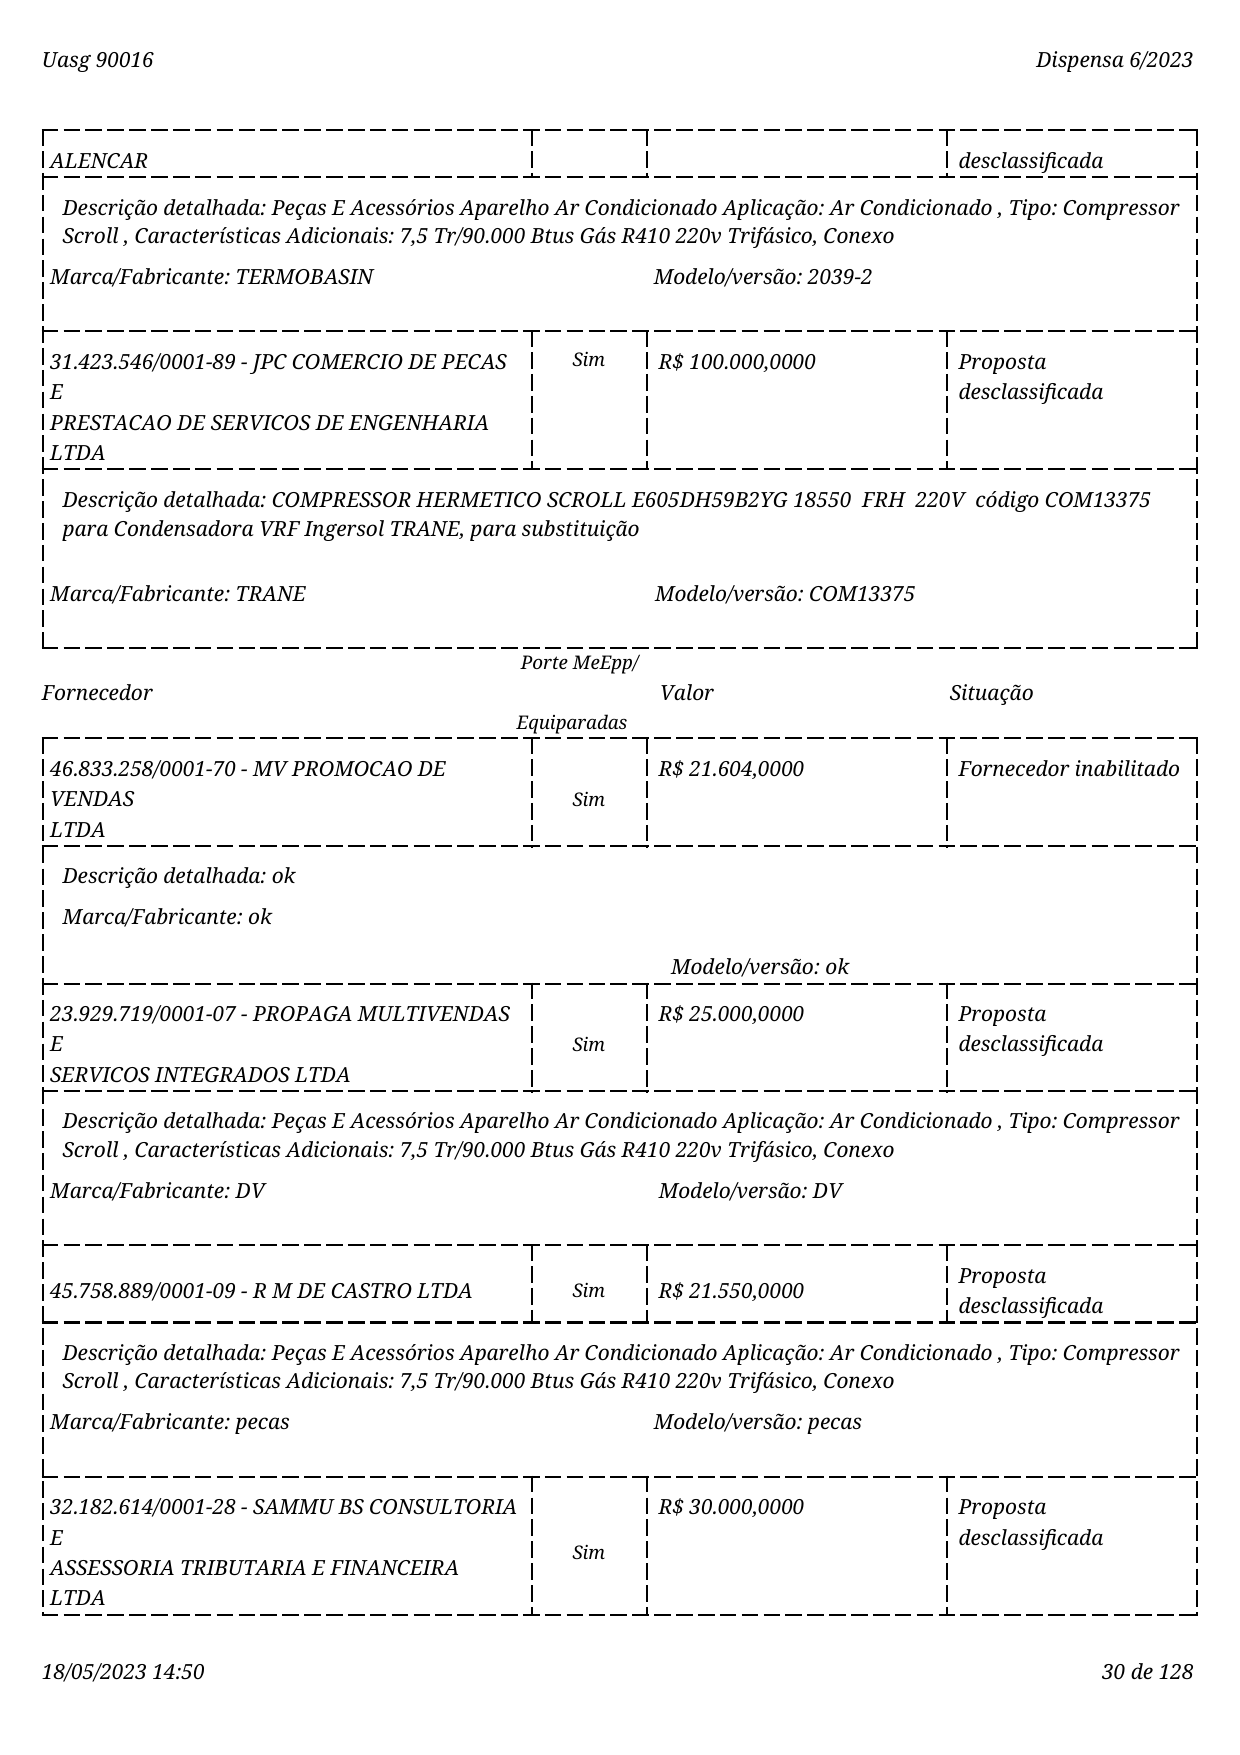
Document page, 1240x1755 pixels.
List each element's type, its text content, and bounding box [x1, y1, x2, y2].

table_cell Descrição detalhada: Peças E Acessórios Aparelho Ar Condicionado Aplicação: Ar Condicionado , Tipo: Compressor Scroll , Características Adicionais: 7,5 Tr/90.000 Btus Gás R410 220v Trifásico, Conexo Marca/Fabricante: DV Modelo/versão: DV [43, 1090, 1197, 1244]
table_cell Descrição detalhada: Peças E Acessórios Aparelho Ar Condicionado Aplicação: Ar Condicionado , Tipo: Compressor Scroll , Características Adicionais: 7,5 Tr/90.000 Btus Gás R410 220v Trifásico, Conexo Marca/Fabricante: TERMOBASIN Modelo/versão: 2039-2 [43, 176, 1197, 330]
table_cell [532, 845, 647, 982]
table_cell R$ 25.000,0000 [647, 983, 947, 1090]
table_header Sim [532, 737, 647, 845]
text Fornecedor Valor Situação [42, 678, 1196, 706]
table_cell Descrição detalhada: Peças E Acessórios Aparelho Ar Condicionado Aplicação: Ar Condicionado , Tipo: Compressor Scroll , Características Adicionais: 7,5 Tr/90.000 Btus Gás R410 220v Trifásico, Conexo Marca/Fabricante: pecas Modelo/versão: pecas [43, 1321, 1197, 1476]
table_cell desclassificada [947, 129, 1197, 176]
table_cell 31.423.546/0001-89 - JPC COMERCIO DE PECAS E PRESTACAO DE SERVICOS DE ENGENHARIA LTDA [43, 330, 532, 468]
text Equiparadas [134, 709, 1012, 734]
table_cell [647, 129, 947, 176]
table_cell R$ 100.000,0000 [647, 330, 947, 468]
table_header R$ 21.604,0000 [647, 737, 947, 845]
table_header Fornecedor inabilitado [947, 737, 1197, 845]
table_cell Proposta desclassificada [947, 1476, 1197, 1613]
table_cell Sim [532, 983, 647, 1090]
table_cell [947, 845, 1197, 982]
table_cell Descrição detalhada: ok Marca/Fabricante: ok [43, 845, 532, 982]
table_cell ALENCAR [43, 129, 532, 176]
table_cell Modelo/versão: ok [647, 845, 947, 982]
table_cell Descrição detalhada: COMPRESSOR HERMETICO SCROLL E605DH59B2YG 18550 FRH 220V código COM13375 para Condensadora VRF Ingersol TRANE, para substituição Marca/Fabricante: TRANE Modelo/versão: COM13375 [43, 468, 1197, 647]
table_cell Proposta desclassificada [947, 983, 1197, 1090]
table_cell Sim [532, 1244, 647, 1321]
text Porte MeEpp/ [134, 649, 1027, 675]
table_cell Sim [532, 1476, 647, 1613]
table_cell Proposta desclassificada [947, 1244, 1197, 1321]
table_cell Proposta desclassificada [947, 330, 1197, 468]
table_cell 23.929.719/0001-07 - PROPAGA MULTIVENDAS E SERVICOS INTEGRADOS LTDA [43, 983, 532, 1090]
table_cell 45.758.889/0001-09 - R M DE CASTRO LTDA [43, 1244, 532, 1321]
table_cell Sim [532, 330, 647, 468]
table_cell R$ 21.550,0000 [647, 1244, 947, 1321]
table_header 46.833.258/0001-70 - MV PROMOCAO DE VENDAS LTDA [43, 737, 532, 845]
table_cell 32.182.614/0001-28 - SAMMU BS CONSULTORIA E ASSESSORIA TRIBUTARIA E FINANCEIRA LTDA [43, 1476, 532, 1613]
table_cell [532, 129, 647, 176]
table_cell R$ 30.000,0000 [647, 1476, 947, 1613]
